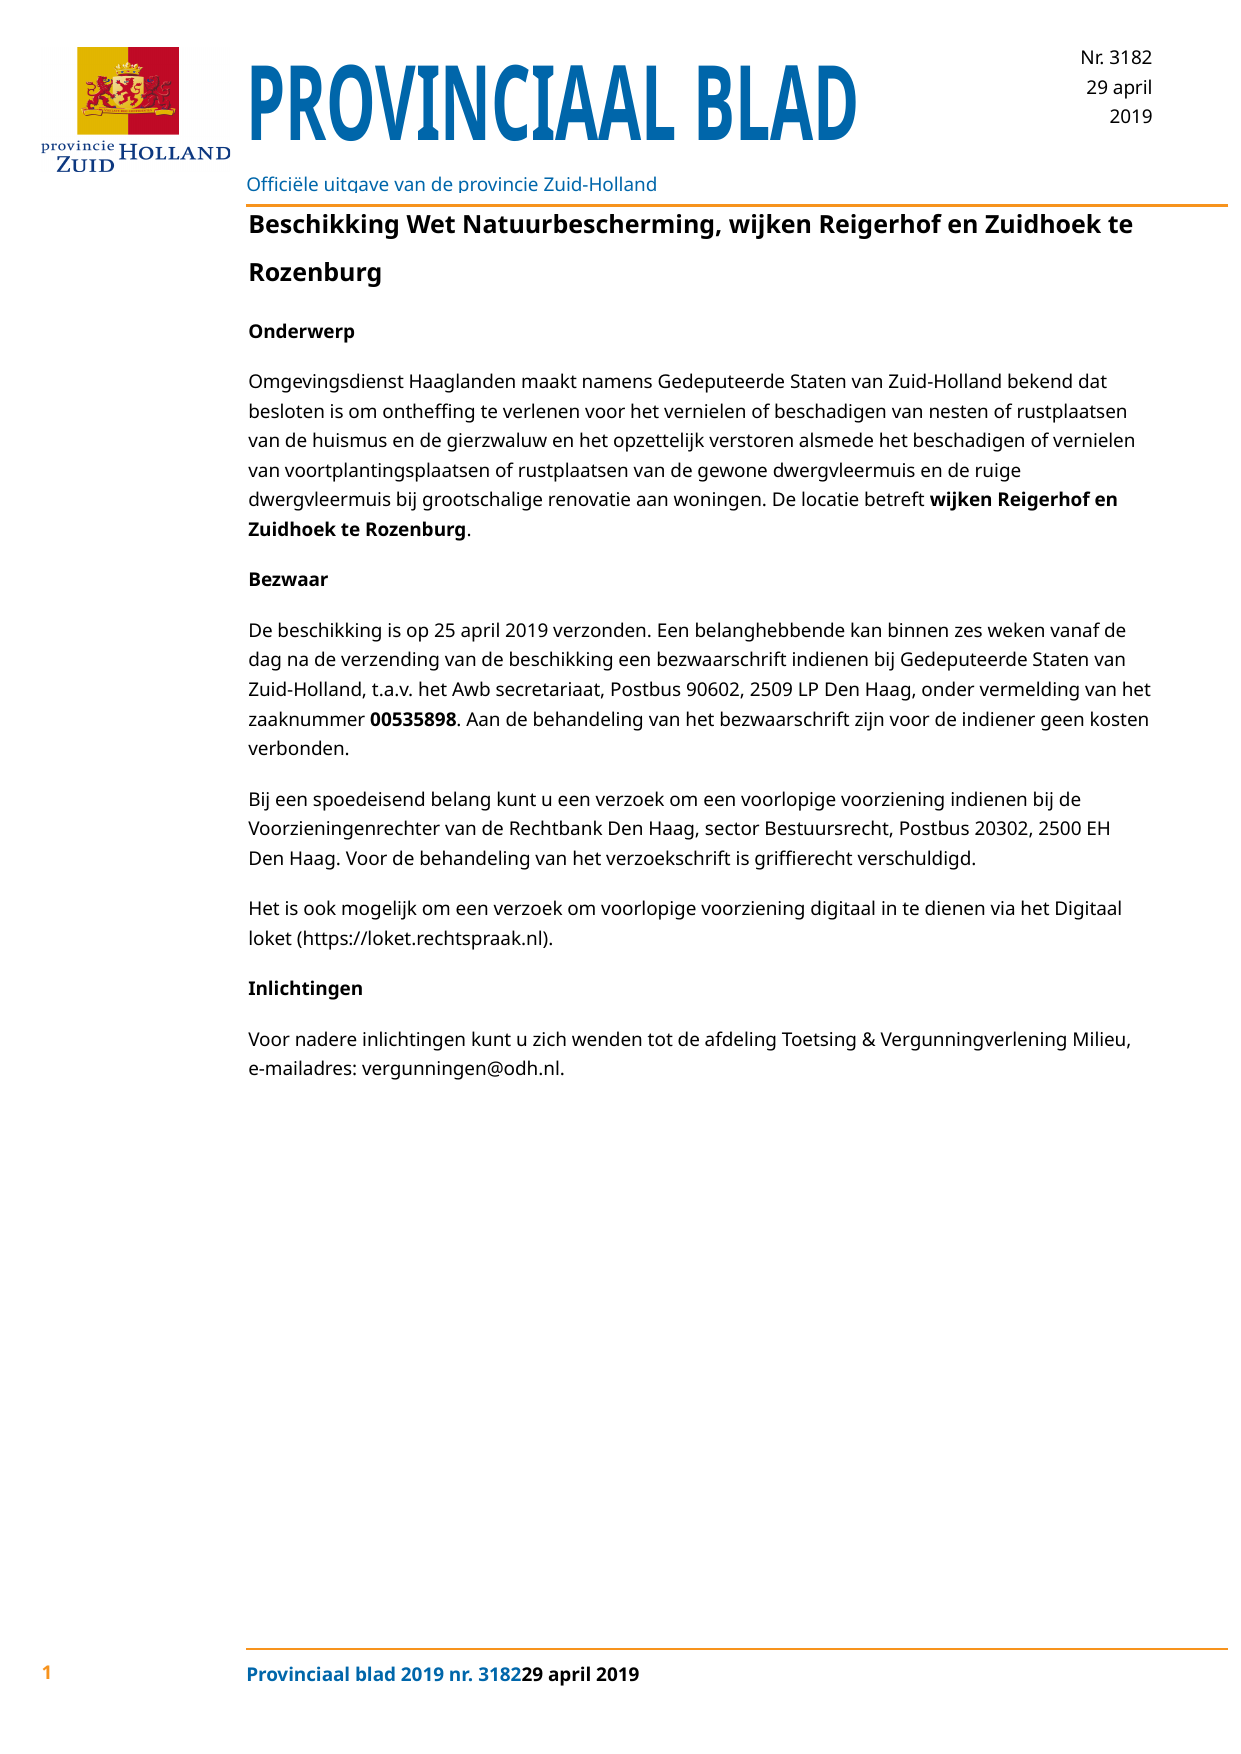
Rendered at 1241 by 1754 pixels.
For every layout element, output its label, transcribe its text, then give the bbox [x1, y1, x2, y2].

text Beschikking Wet Natuurbescherming, wijken Reigerhof en Zuidhoek te Rozenburg [248, 207, 1152, 288]
text Voor nadere inlichtingen kunt u zich wenden tot de afdeling Toetsing & Vergunningverlening Milieu, e-mailadres: vergunningen@odh.nl. [248, 1026, 1152, 1081]
text De beschikking is op 25 april 2019 verzonden. Een belanghebbende kan binnen zes weken vanaf de dag na de verzending van de beschikking een bezwaarschrift indienen bij Gedeputeerde Staten van Zuid-Holland, t.a.v. het Awb secretariaat, Postbus 90602, 2509 LP Den Haag, onder vermelding van het zaaknummer 00535898. Aan de behandeling van het bezwaarschrift zijn voor de indiener geen kosten verbonden. [248, 617, 1152, 761]
text Inlichtingen [248, 975, 1152, 1001]
text Omgevingsdienst Haaglanden maakt namens Gedeputeerde Staten van Zuid-Holland bekend dat besloten is om ontheffing te verlenen voor het vernielen of beschadigen van nesten of rustplaatsen van de huismus en de gierzwaluw en het opzettelijk verstoren alsmede het beschadigen of vernielen van voortplantingsplaatsen of rustplaatsen van de gewone dwergvleermuis en de ruige dwergvleermuis bij grootschalige renovatie aan woningen. De locatie betreft wijken Reigerhof en Zuidhoek te Rozenburg. [248, 368, 1152, 542]
text Bezwaar [248, 567, 1152, 592]
text Het is ook mogelijk om een verzoek om voorlopige voorziening digitaal in te dienen via het Digitaal loket (https://loket.rechtspraak.nl). [248, 895, 1152, 951]
text Bij een spoedeisend belang kunt u een verzoek om een voorlopige voorziening indienen bij de Voorzieningenrechter van de Rechtbank Den Haag, sector Bestuursrecht, Postbus 20302, 2500 EH Den Haag. Voor de behandeling van het verzoekschrift is griffierecht verschuldigd. [248, 786, 1152, 871]
picture [41, 47, 231, 172]
text Onderwerp [248, 318, 1152, 344]
